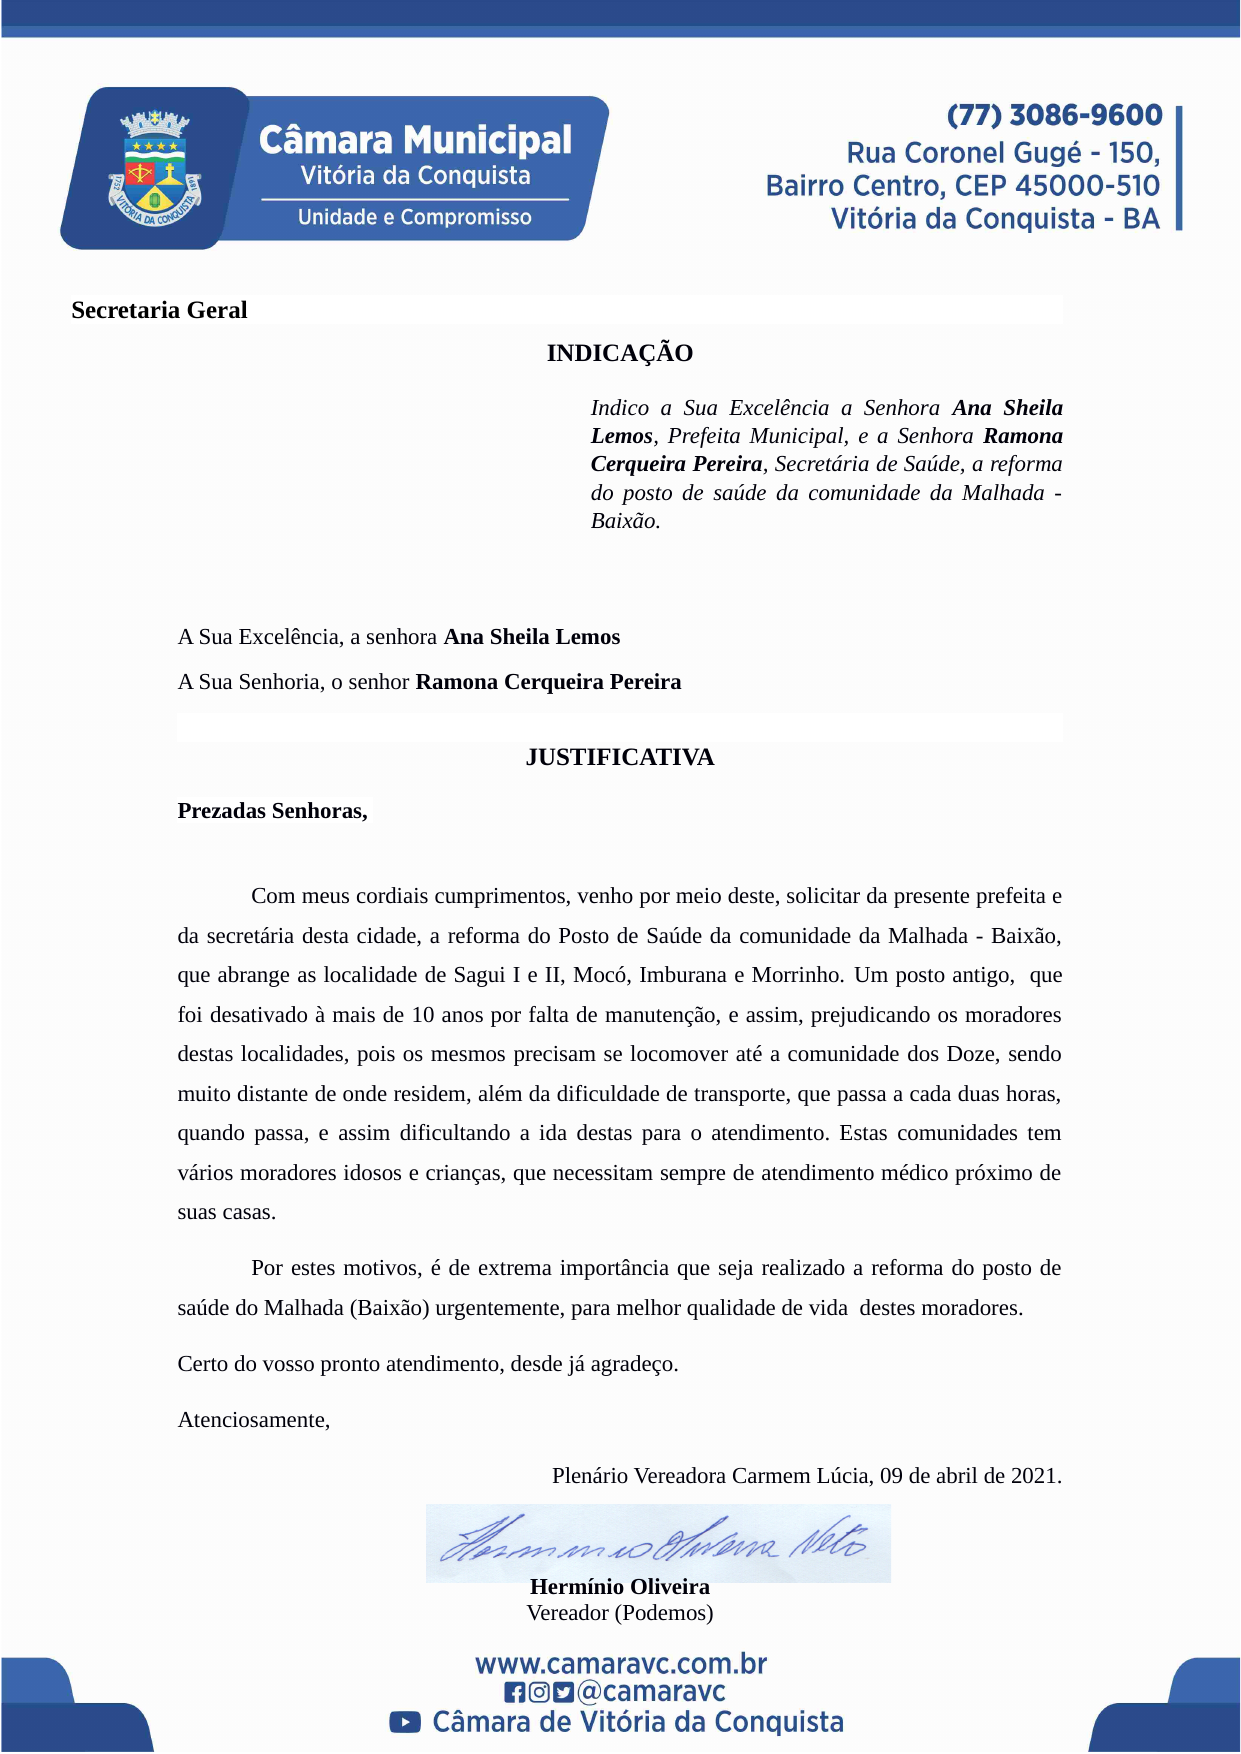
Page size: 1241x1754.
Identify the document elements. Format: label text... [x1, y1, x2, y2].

text Indico a Sua Excelência a Senhora Ana Sheila Lemos, Prefeita Municipal, e a Senhora Ramona Cerqueira Pereira, Secretária de Saúde, a reforma do posto de saúde da comunidade da Malhada -Baixão. [591, 393, 1063, 534]
text Vereador (Podemos) [177, 1599, 1063, 1626]
text JUSTIFICATIVA [177, 742, 1063, 771]
text A Sua Senhoria, o senhor Ramona Cerqueira Pereira [177, 668, 1063, 694]
text Plenário Vereadora Carmem Lúcia, 09 de abril de 2021. [177, 1462, 1063, 1488]
picture [1, 0, 1241, 1752]
text Hermínio Oliveira [177, 1573, 1063, 1599]
text A Sua Excelência, a senhora Ana Sheila Lemos [177, 623, 1063, 649]
text INDICAÇÃO [177, 338, 1063, 367]
text Por estes motivos, é de extrema importância que seja realizado a reforma do posto de saúde do Malhada (Baixão) urgentemente, para melhor qualidade de vida destes moradores. [177, 1254, 1063, 1320]
text Com meus cordiais cumprimentos, venho por meio deste, solicitar da presente prefeita e da secretária desta cidade, a reforma do Posto de Saúde da comunidade da Malhada - Baixão, que abrange as localidade de Sagui I e II, Mocó, Imburana e Morrinho. Um posto antigo, que foi desativado à mais de 10 anos por falta de manutenção, e assim, prejudicando os moradores destas localidades, pois os mesmos precisam se locomover até a comunidade dos Doze, sendo muito distante de onde residem, além da dificuldade de transporte, que passa a cada duas horas, quando passa, e assim dificultando a ida destas para o atendimento. Estas comunidades tem vários moradores idosos e crianças, que necessitam sempre de atendimento médico próximo de suas casas. [177, 882, 1063, 1224]
text Atenciosamente, [177, 1406, 1063, 1432]
text Prezadas Senhoras, [373, 797, 1063, 823]
text Secretaria Geral [71, 295, 1063, 324]
text Certo do vosso pronto atendimento, desde já agradeço. [177, 1350, 1063, 1376]
